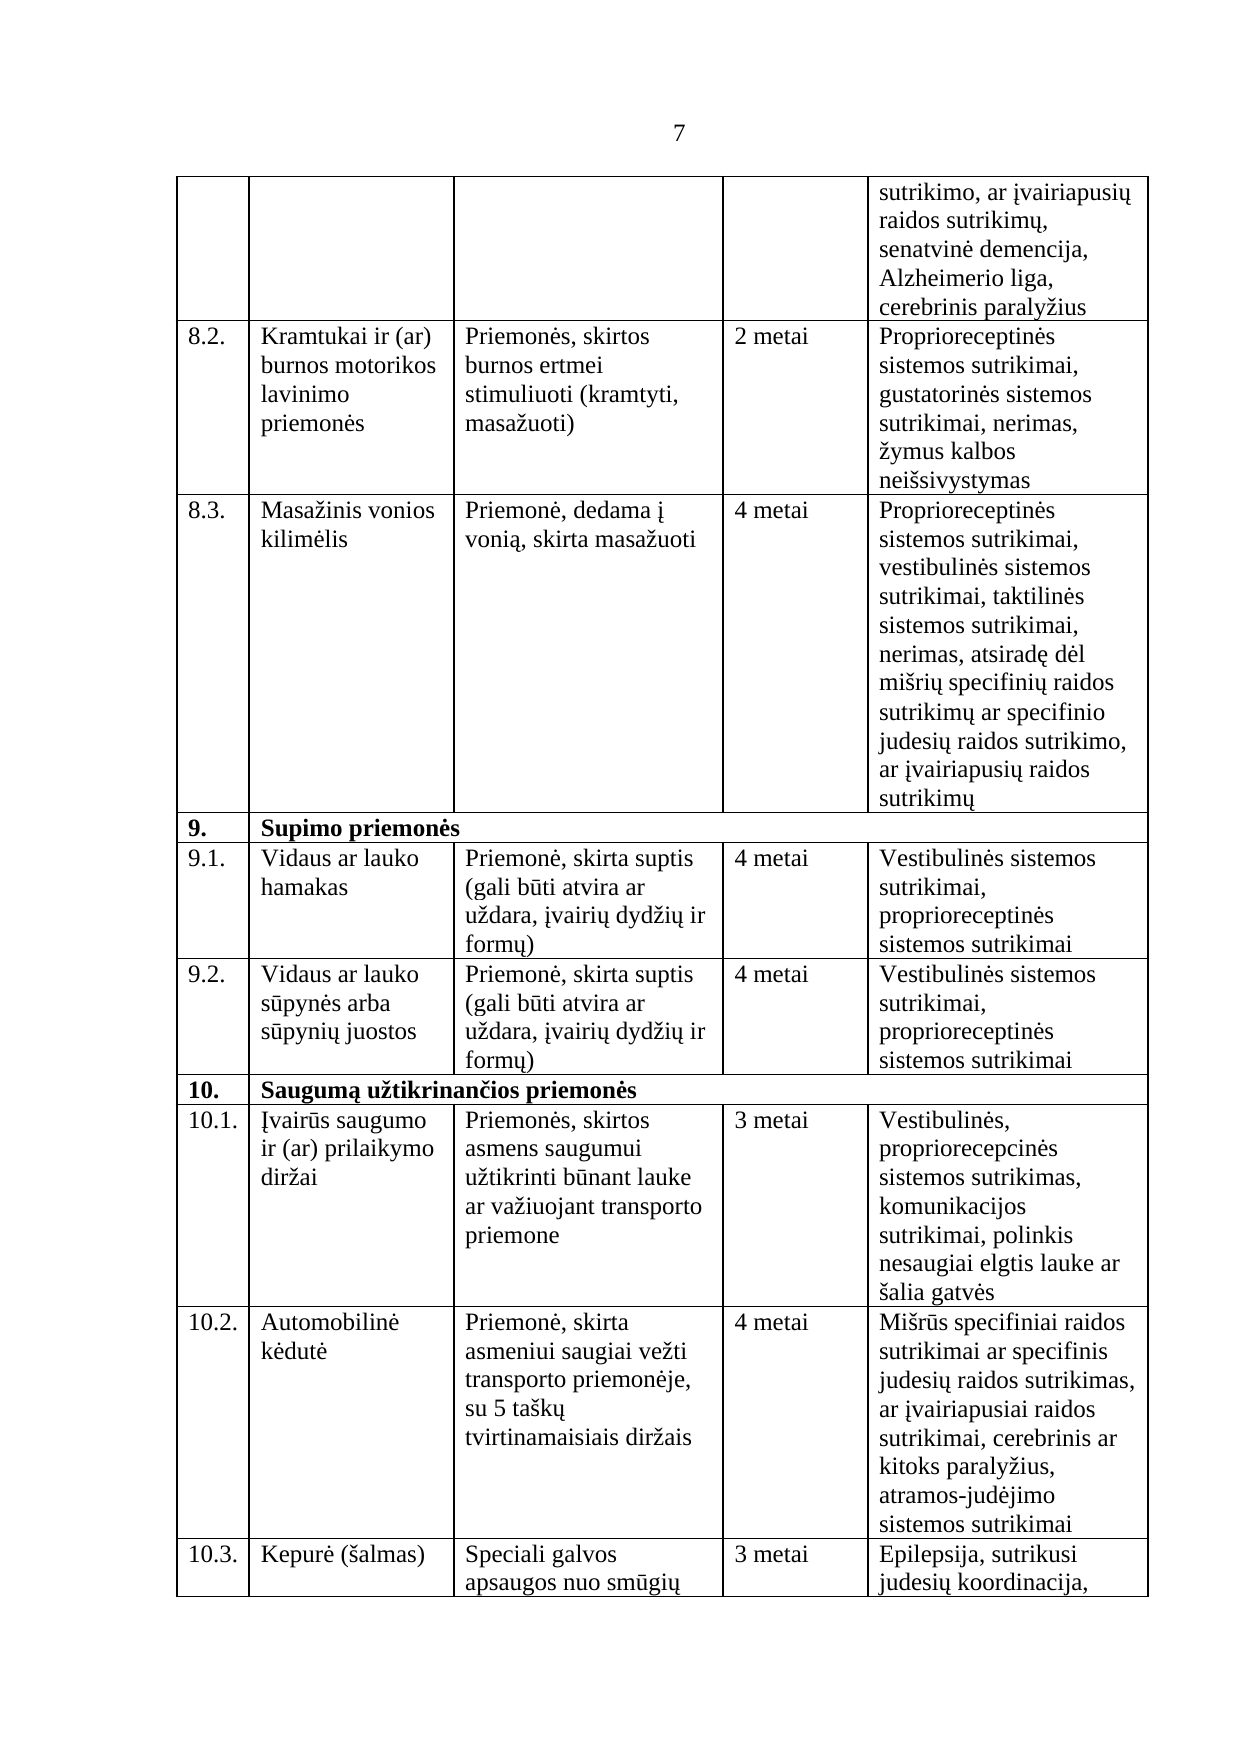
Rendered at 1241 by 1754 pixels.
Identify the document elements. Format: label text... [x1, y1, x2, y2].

table_cell 9.2. [178, 959, 248, 1074]
table_cell [724, 177, 867, 320]
table_cell 3 metai [724, 1105, 867, 1306]
table_cell Vestibulinės sistemos sutrikimai, proprioreceptinės sistemos sutrikimai [869, 843, 1147, 958]
table_cell Mišrūs specifiniai raidos sutrikimai ar specifinis judesių raidos sutrikimas, ar įvairiapusiai raidos sutrikimai, cerebrinis ar kitoks paralyžius, atramos-judėjimo sistemos sutrikimai [869, 1307, 1147, 1538]
table_cell Proprioreceptinės sistemos sutrikimai, gustatorinės sistemos sutrikimai, nerimas, žymus kalbos neišsivystymas [869, 321, 1147, 494]
table_cell Supimo priemonės [250, 813, 1147, 842]
table_cell 10. [178, 1075, 248, 1104]
table_cell Įvairūs saugumo ir (ar) prilaikymo diržai [250, 1105, 453, 1306]
table_cell 8.2. [178, 321, 248, 494]
table_cell Saugumą užtikrinančios priemonės [250, 1075, 1147, 1104]
table_cell 10.3. [178, 1539, 248, 1596]
table_cell Automobilinė kėdutė [250, 1307, 453, 1538]
table_cell 10.2. [178, 1307, 248, 1538]
table_cell Vidaus ar lauko hamakas [250, 843, 453, 958]
table_cell Speciali galvos apsaugos nuo smūgių [455, 1539, 722, 1596]
table_cell 10.1. [178, 1105, 248, 1306]
table_cell Vestibulinės, propriorecepcinės sistemos sutrikimas, komunikacijos sutrikimai, polinkis nesaugiai elgtis lauke ar šalia gatvės [869, 1105, 1147, 1306]
table_cell Epilepsija, sutrikusi judesių koordinacija, [869, 1539, 1147, 1596]
table_cell Masažinis vonios kilimėlis [250, 495, 453, 812]
table_cell Proprioreceptinės sistemos sutrikimai, vestibulinės sistemos sutrikimai, taktilinės sistemos sutrikimai, nerimas, atsiradę dėl mišrių specifinių raidos sutrikimų ar specifinio judesių raidos sutrikimo, ar įvairiapusių raidos sutrikimų [869, 495, 1147, 812]
table_cell Vestibulinės sistemos sutrikimai, proprioreceptinės sistemos sutrikimai [869, 959, 1147, 1074]
table_cell Kramtukai ir (ar) burnos motorikos lavinimo priemonės [250, 321, 453, 494]
table_cell Priemonė, dedama į vonią, skirta masažuoti [455, 495, 722, 812]
table_cell 2 metai [724, 321, 867, 494]
table_cell 4 metai [724, 1307, 867, 1538]
table_cell Vidaus ar lauko sūpynės arba sūpynių juostos [250, 959, 453, 1074]
table_cell 8.3. [178, 495, 248, 812]
table_cell sutrikimo, ar įvairiapusių raidos sutrikimų, senatvinė demencija, Alzheimerio liga, cerebrinis paralyžius [869, 177, 1147, 320]
table_cell 4 metai [724, 495, 867, 812]
table_cell Priemonė, skirta asmeniui saugiai vežti transporto priemonėje, su 5 taškų tvirtinamaisiais diržais [455, 1307, 722, 1538]
table_cell 9.1. [178, 843, 248, 958]
table_cell 3 metai [724, 1539, 867, 1596]
table_cell [178, 177, 248, 320]
table_cell Priemonė, skirta suptis (gali būti atvira ar uždara, įvairių dydžių ir formų) [455, 959, 722, 1074]
table_cell 4 metai [724, 843, 867, 958]
table_cell [455, 177, 722, 320]
table_cell Priemonės, skirtos asmens saugumui užtikrinti būnant lauke ar važiuojant transporto priemone [455, 1105, 722, 1306]
table_cell 4 metai [724, 959, 867, 1074]
table_cell Priemonės, skirtos burnos ertmei stimuliuoti (kramtyti, masažuoti) [455, 321, 722, 494]
table_cell [250, 177, 453, 320]
table_cell Kepurė (šalmas) [250, 1539, 453, 1596]
table_cell Priemonė, skirta suptis (gali būti atvira ar uždara, įvairių dydžių ir formų) [455, 843, 722, 958]
table_cell 9. [178, 813, 248, 842]
